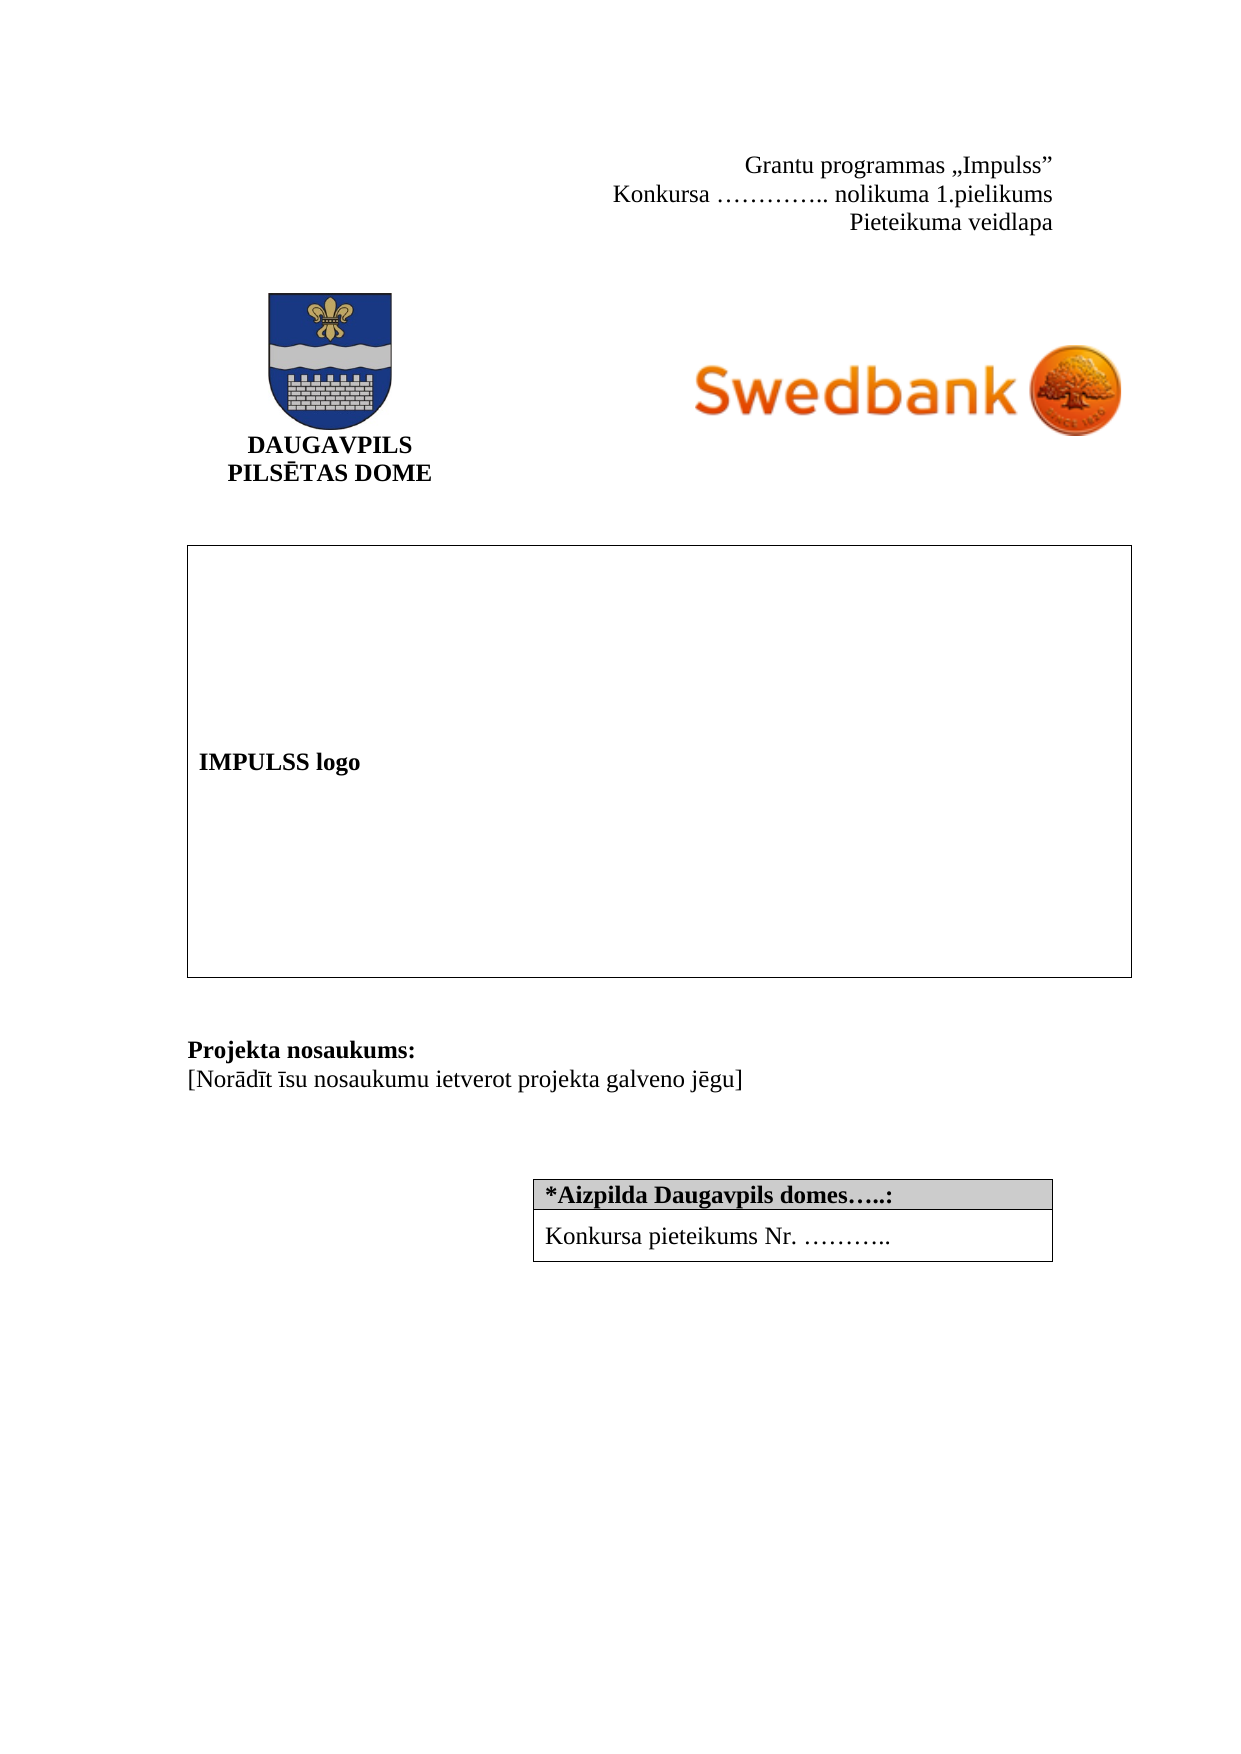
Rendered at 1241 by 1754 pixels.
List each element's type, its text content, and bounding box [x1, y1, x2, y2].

table_cell Konkursa pieteikums Nr. ……….. [534, 1210, 938, 1261]
table_cell [939, 1210, 1052, 1261]
table_header *Aizpilda Daugavpils domes…..: [534, 1180, 1052, 1209]
table_header IMPULSS logo [188, 546, 1131, 977]
table_header DAUGAVPILS PILSĒTAS DOME [188, 294, 472, 487]
text Projekta nosaukums: [187, 1036, 1053, 1064]
table_header [472, 294, 1132, 487]
text Konkursa ………….. nolikuma 1.pielikums [187, 179, 1053, 207]
text Grantu programmas „Impulss” [187, 150, 1053, 179]
text Pieteikuma veidlapa [187, 207, 1053, 236]
text [Norādīt īsu nosaukumu ietverot projekta galveno jēgu] [187, 1064, 1053, 1093]
